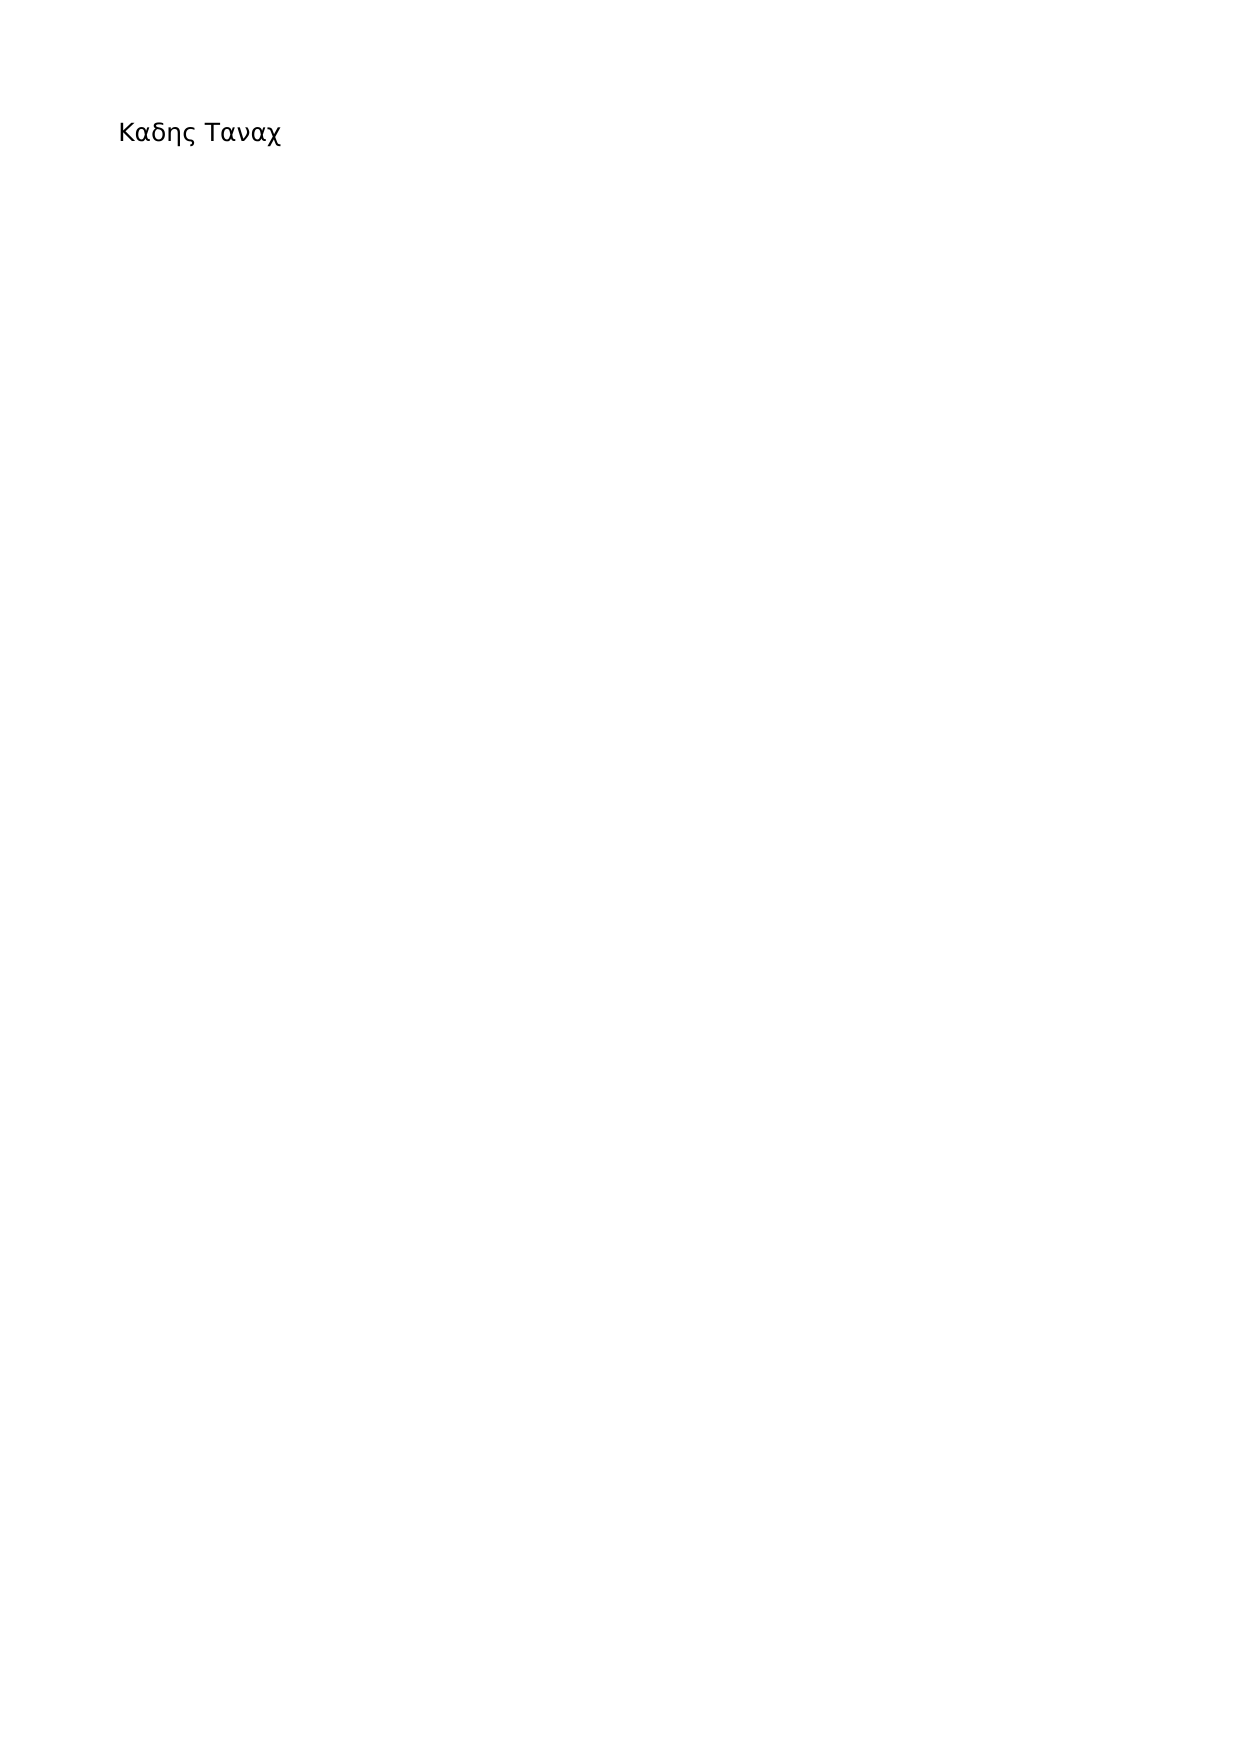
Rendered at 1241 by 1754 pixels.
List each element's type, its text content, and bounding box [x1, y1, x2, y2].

text Καδης Ταναχ [118, 118, 1122, 147]
